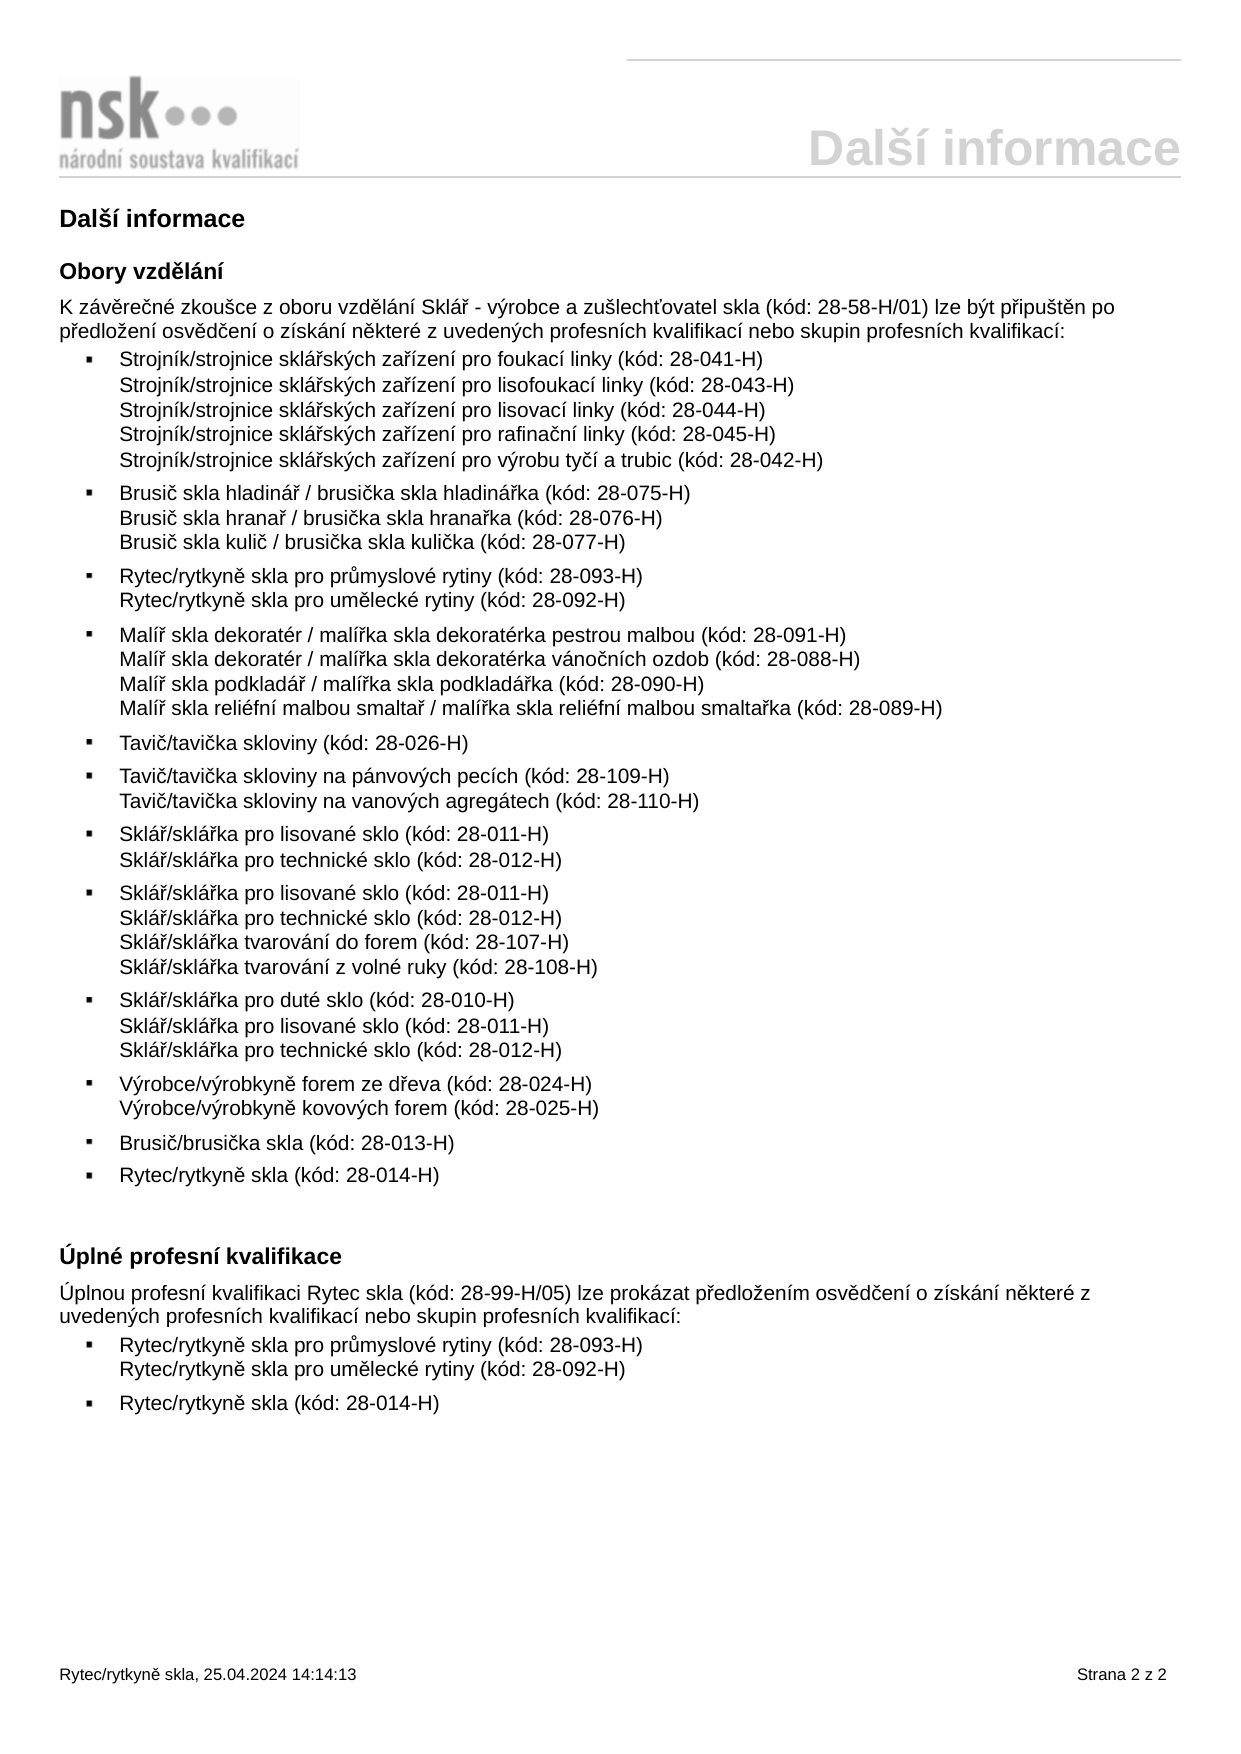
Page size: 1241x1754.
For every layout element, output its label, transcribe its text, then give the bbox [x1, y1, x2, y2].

table_cell [619, 1382, 627, 1391]
picture [59, 988, 119, 1012]
table_cell [59, 472, 119, 480]
table_cell [59, 1448, 119, 1657]
picture [59, 1332, 119, 1357]
table_cell [59, 755, 119, 763]
table_cell [59, 373, 119, 398]
table_cell [619, 1415, 627, 1448]
table_cell [627, 755, 861, 764]
table_cell Brusič skla hladinář / brusička skla hladinářka (kód: 28-075-H) [119, 481, 1181, 506]
table_cell [59, 979, 119, 988]
table_cell [119, 755, 482, 764]
table_cell [619, 555, 627, 564]
table_cell [59, 1327, 119, 1332]
table_cell [1167, 1327, 1181, 1333]
table_cell Brusič skla kulič / brusička skla kulička (kód: 28-077-H) [119, 530, 1181, 555]
table_cell [627, 472, 861, 481]
table_cell [619, 1187, 627, 1220]
table_cell [627, 722, 861, 731]
table_cell [59, 1096, 119, 1121]
table_cell [619, 871, 627, 880]
table_cell Tavič/tavička skloviny na vanových agregátech (kód: 28-110-H) [119, 789, 1181, 813]
table_cell [119, 343, 482, 347]
table_cell [482, 1448, 619, 1657]
table_cell [59, 1014, 119, 1037]
table_cell [59, 1063, 119, 1072]
table_cell [861, 813, 1167, 822]
table_cell [861, 1448, 1167, 1657]
table_cell [59, 422, 119, 448]
table_cell Malíř skla dekoratér / malířka skla dekoratérka pestrou malbou (kód: 28-091-H) [119, 623, 1181, 647]
table_cell Rytec/rytkyně skla (kód: 28-014-H) [119, 1391, 1181, 1415]
table_cell [627, 1187, 861, 1220]
table_cell [119, 979, 482, 988]
table_cell Rytec/rytkyně skla pro průmyslové rytiny (kód: 28-093-H) [119, 564, 1181, 588]
table_cell [861, 755, 1167, 764]
table_cell [59, 722, 119, 730]
table_cell [627, 813, 861, 822]
table_cell [59, 506, 119, 530]
table_cell [619, 236, 627, 248]
table_cell [59, 906, 119, 930]
table_cell [119, 472, 482, 481]
table_cell Strojník/strojnice sklářských zařízení pro výrobu tyčí a trubic (kód: 28-042-H) [119, 448, 1181, 472]
table_cell [59, 1038, 119, 1063]
table_cell [59, 789, 119, 813]
table_cell [1167, 555, 1181, 564]
table_cell [861, 1220, 1167, 1232]
table_cell Výrobce/výrobkyně kovových forem (kód: 28-025-H) [119, 1096, 1181, 1121]
table_cell [1167, 871, 1181, 880]
table_cell [482, 171, 619, 176]
table_cell [861, 1063, 1167, 1072]
table_cell [482, 1327, 619, 1333]
table_cell [59, 1220, 119, 1232]
table_cell Brusič skla hranař / brusička skla hranařka (kód: 28-076-H) [119, 506, 1181, 530]
table_cell [861, 1327, 1167, 1333]
table_cell [619, 472, 627, 481]
picture [59, 880, 119, 905]
table_cell [119, 1220, 482, 1232]
table_cell [627, 194, 861, 200]
table_cell Tavič/tavička skloviny na pánvových pecích (kód: 28-109-H) [119, 764, 1181, 789]
table_cell [627, 236, 861, 248]
table_cell Sklář/sklářka pro technické sklo (kód: 28-012-H) [119, 1038, 1181, 1063]
table_cell [59, 696, 119, 722]
table_cell Strojník/strojnice sklářských zařízení pro lisofoukací linky (kód: 28-043-H) [119, 373, 1181, 398]
table_cell [119, 194, 482, 200]
table_cell K závěrečné zkoušce z oboru vzdělání Sklář - výrobce a zušlechťovatel skla (kód: 28-58-H/01) lze být připuštěn po předložení osvědčení o získání některé z uvedených profesních kvalifikací nebo skupin profesních kvalifikací: [59, 295, 1181, 343]
picture [59, 1072, 119, 1095]
table_cell [119, 1063, 482, 1072]
table_cell [619, 979, 627, 988]
table_cell [119, 1415, 482, 1448]
table_cell [1167, 1220, 1181, 1232]
table_cell Sklář/sklářka pro lisované sklo (kód: 28-011-H) [119, 822, 1181, 847]
table_cell [861, 722, 1167, 731]
table_cell Sklář/sklářka pro lisované sklo (kód: 28-011-H) [119, 880, 1181, 906]
picture [58, 59, 620, 171]
table_cell [119, 555, 482, 564]
table_cell [59, 1357, 119, 1382]
table_cell [482, 1154, 619, 1163]
table_cell [1167, 1121, 1181, 1130]
table_cell [619, 1121, 627, 1130]
table_cell [619, 194, 627, 200]
table_cell Úplné profesní kvalifikace [59, 1232, 1181, 1280]
table_cell [627, 555, 861, 564]
table_cell [482, 1220, 619, 1232]
table_cell [482, 871, 619, 880]
table_cell [627, 1382, 861, 1391]
table_cell [861, 979, 1167, 988]
table_cell [59, 1154, 119, 1163]
table_cell [861, 194, 1167, 200]
table_cell [59, 1382, 119, 1391]
table_cell [620, 59, 627, 170]
table_cell Malíř skla reliéfní malbou smaltař / malířka skla reliéfní malbou smaltařka (kód: 28-089-H) [119, 696, 1181, 722]
table_cell [1167, 1382, 1181, 1391]
table_cell [59, 555, 119, 564]
table_cell [861, 1415, 1167, 1448]
table_cell [1167, 722, 1181, 731]
table_cell [59, 871, 119, 880]
table_cell [619, 614, 627, 623]
table_cell [627, 1154, 861, 1163]
table_cell [59, 848, 119, 871]
table_cell [1167, 813, 1181, 822]
table_cell [119, 1187, 482, 1220]
picture [59, 347, 119, 372]
table_cell Sklář/sklářka pro duté sklo (kód: 28-010-H) [119, 988, 1181, 1013]
table_cell [1167, 472, 1181, 481]
picture [59, 564, 119, 587]
table_cell [482, 755, 619, 764]
table_cell [59, 171, 119, 176]
table_cell [627, 1121, 861, 1130]
table_cell [59, 1188, 119, 1220]
table_cell [861, 1187, 1167, 1220]
table_cell [627, 979, 861, 988]
table_cell [119, 1327, 482, 1333]
table_cell [627, 1448, 861, 1657]
table_cell [482, 979, 619, 988]
table_cell Obory vzdělání [59, 248, 1181, 295]
table_cell [482, 722, 619, 731]
table_cell Sklář/sklářka pro lisované sklo (kód: 28-011-H) [119, 1014, 1181, 1037]
table_cell [1167, 755, 1181, 764]
picture [59, 763, 119, 788]
table_cell [861, 1154, 1167, 1163]
table_cell [627, 1415, 861, 1448]
table_cell Strojník/strojnice sklářských zařízení pro rafinační linky (kód: 28-045-H) [119, 422, 1181, 448]
table_cell [59, 955, 119, 979]
table_cell [482, 194, 619, 200]
table_cell [619, 1154, 627, 1163]
table_cell [59, 398, 119, 422]
table_cell Malíř skla dekoratér / malířka skla dekoratérka vánočních ozdob (kód: 28-088-H) [119, 647, 1181, 672]
table_cell [619, 755, 627, 764]
table_cell [627, 1327, 861, 1333]
table_cell [482, 1121, 619, 1130]
table_cell Strojník/strojnice sklářských zařízení pro lisovací linky (kód: 28-044-H) [119, 398, 1181, 422]
table_cell [59, 530, 119, 555]
table_cell [619, 1220, 627, 1232]
table_cell [1167, 1063, 1181, 1072]
table_cell Výrobce/výrobkyně forem ze dřeva (kód: 28-024-H) [119, 1072, 1181, 1096]
picture [59, 1163, 119, 1188]
table_cell Další informace [59, 200, 1181, 236]
table_cell [861, 1121, 1167, 1130]
table_cell [119, 236, 482, 248]
table_cell Rytec/rytkyně skla pro průmyslové rytiny (kód: 28-093-H) [119, 1333, 1181, 1357]
table_cell [1167, 1415, 1181, 1448]
table_cell [59, 448, 119, 472]
table_cell [59, 236, 119, 248]
table_cell [619, 722, 627, 731]
table_cell Brusič/brusička skla (kód: 28-013-H) [119, 1130, 1181, 1154]
table_cell [59, 194, 119, 200]
table_cell [119, 871, 482, 880]
table_cell Strana 2 z 2 [861, 1657, 1167, 1693]
picture [59, 480, 119, 505]
table_cell Rytec/rytkyně skla, 25.04.2024 14:14:13 [59, 1657, 861, 1693]
table_cell [119, 1382, 482, 1391]
table_cell [482, 1382, 619, 1391]
table_cell [627, 614, 861, 623]
table_cell [1167, 1448, 1181, 1657]
table_cell [119, 813, 482, 822]
table_cell [861, 472, 1167, 481]
table_cell [119, 171, 482, 176]
table_cell [861, 343, 1167, 347]
table_cell Sklář/sklářka pro technické sklo (kód: 28-012-H) [119, 848, 1181, 871]
table_cell [482, 343, 619, 347]
table_cell [482, 555, 619, 564]
table_cell Malíř skla podkladář / malířka skla podkladářka (kód: 28-090-H) [119, 672, 1181, 696]
table_cell [861, 1382, 1167, 1391]
table_cell Rytec/rytkyně skla pro umělecké rytiny (kód: 28-092-H) [119, 1357, 1181, 1382]
table_cell Další informace [627, 61, 1181, 176]
table_cell [1167, 979, 1181, 988]
table_cell [861, 555, 1167, 564]
table_cell [619, 1327, 627, 1333]
table_cell Rytec/rytkyně skla (kód: 28-014-H) [119, 1163, 1181, 1187]
table_cell [482, 1063, 619, 1072]
table_cell [627, 1220, 861, 1232]
table_cell Strojník/strojnice sklářských zařízení pro foukací linky (kód: 28-041-H) [119, 347, 1181, 373]
table_cell [482, 472, 619, 481]
table_cell [59, 1416, 119, 1448]
table_cell Tavič/tavička skloviny (kód: 28-026-H) [119, 731, 1181, 755]
table_cell [482, 236, 619, 248]
table_cell [59, 614, 119, 622]
table_cell Sklář/sklářka pro technické sklo (kód: 28-012-H) [119, 906, 1181, 930]
table_cell [619, 170, 627, 176]
table_cell [1167, 236, 1181, 248]
table_cell Úplnou profesní kvalifikaci Rytec skla (kód: 28-99-H/05) lze prokázat předložením osvědčení o získání některé z uvedených profesních kvalifikací nebo skupin profesních kvalifikací: [59, 1280, 1181, 1327]
table_cell [1167, 343, 1181, 347]
table_cell [619, 813, 627, 822]
table_cell [59, 1121, 119, 1130]
table_cell [1167, 1187, 1181, 1220]
table_cell [1167, 194, 1181, 200]
table_cell [59, 813, 119, 822]
table_cell Rytec/rytkyně skla pro umělecké rytiny (kód: 28-092-H) [119, 588, 1181, 614]
table_cell [119, 1121, 482, 1130]
table_cell [482, 614, 619, 623]
table_cell [1167, 614, 1181, 623]
table_cell [119, 614, 482, 623]
table_cell [627, 343, 861, 347]
table_cell Sklář/sklářka tvarování do forem (kód: 28-107-H) [119, 930, 1181, 955]
picture [59, 730, 119, 754]
table_cell [861, 614, 1167, 623]
table_cell [482, 1187, 619, 1220]
picture [59, 1391, 119, 1416]
table_cell [1167, 1154, 1181, 1163]
table_cell [59, 647, 119, 672]
table_cell [619, 1448, 627, 1657]
table_cell [59, 672, 119, 696]
table_cell [627, 871, 861, 880]
table_cell [627, 1063, 861, 1072]
table_cell [59, 343, 119, 347]
table_cell [59, 588, 119, 614]
table_cell [619, 1063, 627, 1072]
table_cell [119, 722, 482, 731]
table_cell [482, 1415, 619, 1448]
table_cell [119, 1448, 482, 1657]
table_cell [482, 813, 619, 822]
table_cell [119, 1154, 482, 1163]
picture [59, 1130, 119, 1153]
table_cell [861, 871, 1167, 880]
picture [59, 622, 119, 646]
table_cell [59, 178, 1181, 194]
table_cell Sklář/sklářka tvarování z volné ruky (kód: 28-108-H) [119, 955, 1181, 979]
table_cell [1167, 1657, 1181, 1693]
picture [59, 822, 119, 846]
table_cell [59, 930, 119, 955]
table_cell [861, 236, 1167, 248]
